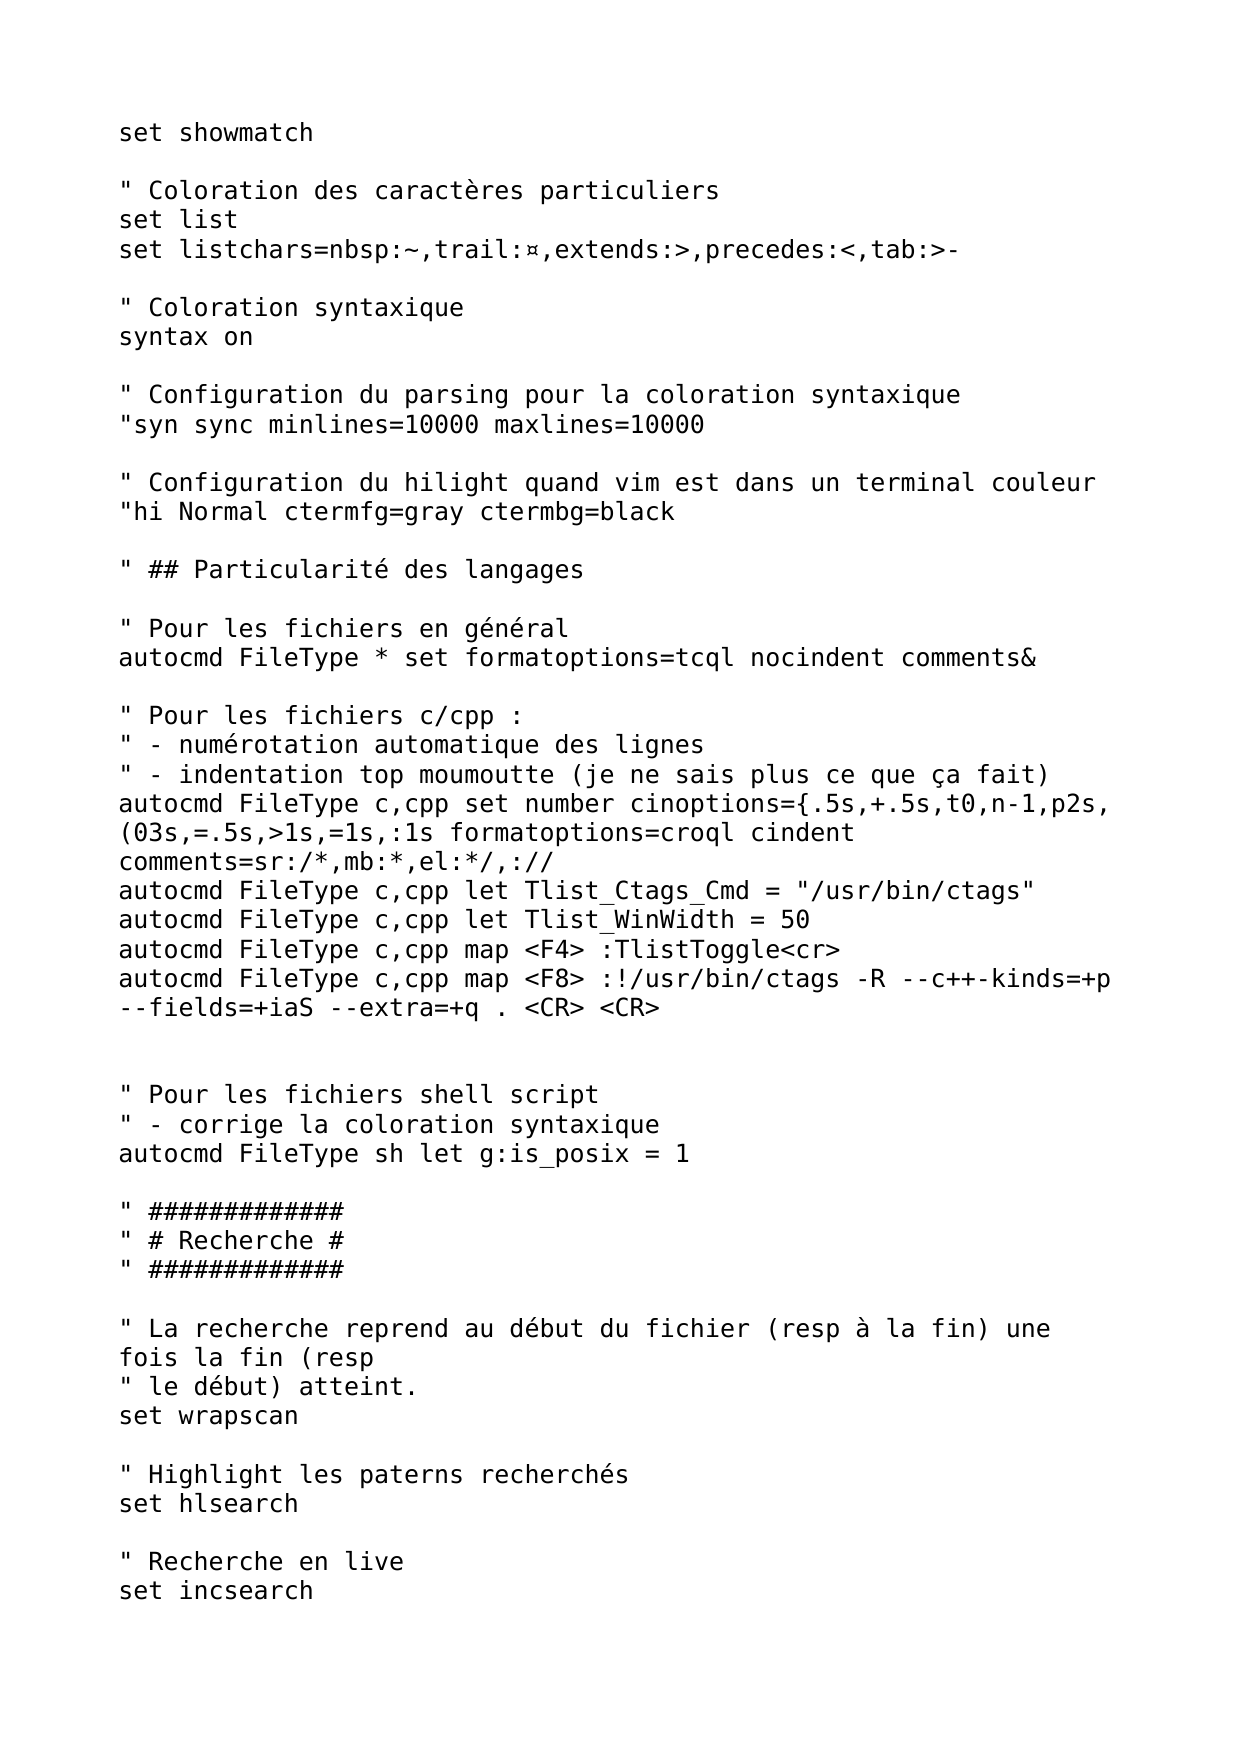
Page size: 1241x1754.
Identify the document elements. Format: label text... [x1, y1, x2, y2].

text set showmatch " Coloration des caractères particuliers set list set listchars=nbsp:~,trail:¤,extends:>,precedes:<,tab:>- " Coloration syntaxique syntax on " Configuration du parsing pour la coloration syntaxique "syn sync minlines=10000 maxlines=10000 " Configuration du hilight quand vim est dans un terminal couleur "hi Normal ctermfg=gray ctermbg=black " ## Particularité des langages " Pour les fichiers en général autocmd FileType * set formatoptions=tcql nocindent comments& " Pour les fichiers c/cpp : " - numérotation automatique des lignes " - indentation top moumoutte (je ne sais plus ce que ça fait) autocmd FileType c,cpp set number cinoptions={.5s,+.5s,t0,n-1,p2s,(03s,=.5s,>1s,=1s,:1s formatoptions=croql cindent comments=sr:/*,mb:*,el:*/,:// autocmd FileType c,cpp let Tlist_Ctags_Cmd = "/usr/bin/ctags" autocmd FileType c,cpp let Tlist_WinWidth = 50 autocmd FileType c,cpp map <F4> :TlistToggle<cr> autocmd FileType c,cpp map <F8> :!/usr/bin/ctags -R --c++-kinds=+p --fields=+iaS --extra=+q . <CR> <CR> " Pour les fichiers shell script " - corrige la coloration syntaxique autocmd FileType sh let g:is_posix = 1 " ############# " # Recherche # " ############# " La recherche reprend au début du fichier (resp à la fin) une fois la fin (resp " le début) atteint. set wrapscan " Highlight les paterns recherchés set hlsearch " Recherche en live set incsearch [118, 118, 1122, 1635]
